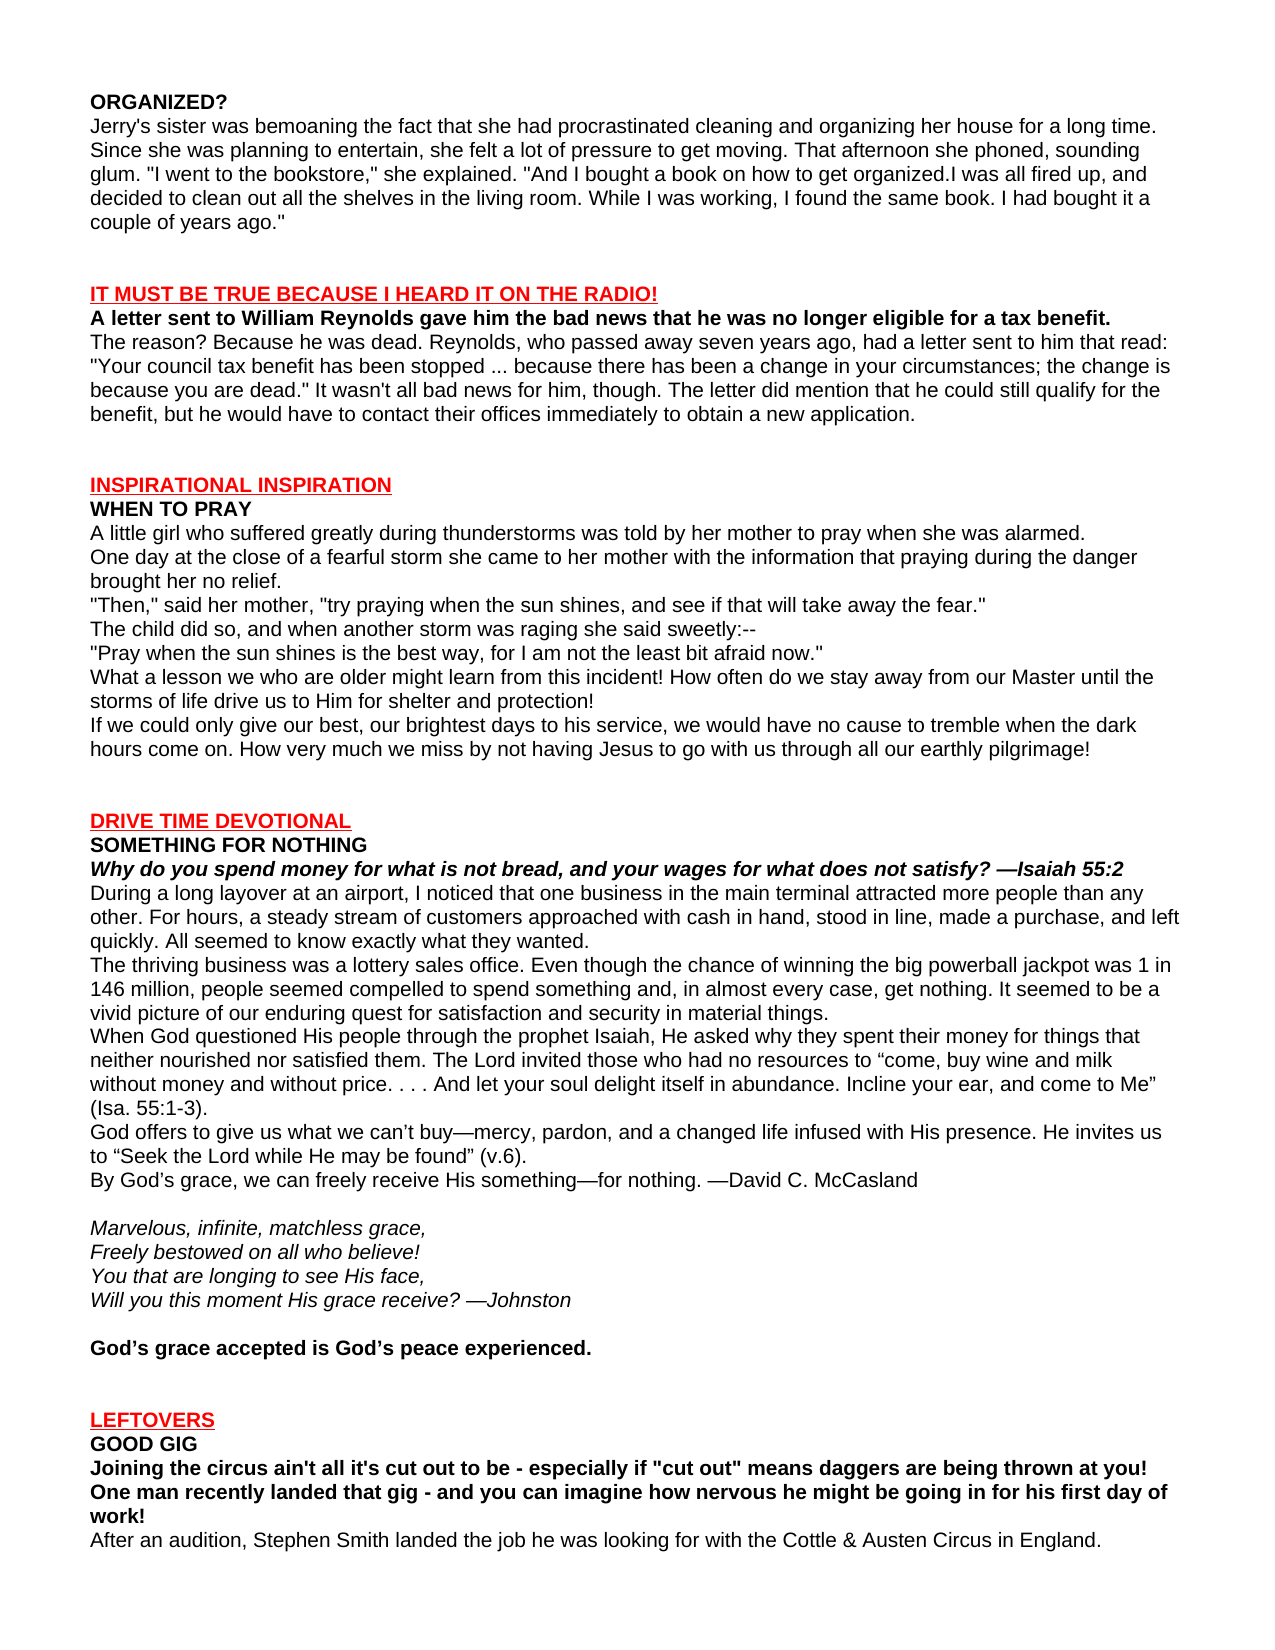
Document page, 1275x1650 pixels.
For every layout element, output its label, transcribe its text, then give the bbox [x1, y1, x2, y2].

text ORGANIZED? Jerry's sister was bemoaning the fact that she had procrastinated cleaning and organizing her house for a long time. Since she was planning to entertain, she felt a lot of pressure to get moving. That afternoon she phoned, sounding glum. "I went to the bookstore," she explained. "And I bought a book on how to get organized.I was all fired up, and decided to clean out all the shelves in the living room. While I was working, I found the same book. I had bought it a couple of years ago." [90, 90, 1185, 234]
text INSPIRATIONAL INSPIRATION [90, 473, 1185, 497]
text The reason? Because he was dead. Reynolds, who passed away seven years ago, had a letter sent to him that read: "Your council tax benefit has been stopped ... because there has been a change in your circumstances; the change is because you are dead." It wasn't all bad news for him, though. The letter did mention that he could still qualify for the benefit, but he would have to contact their offices immediately to obtain a new application. [90, 329, 1185, 425]
text Marvelous, infinite, matchless grace, Freely bestowed on all who believe! You that are longing to see His face, Will you this moment His grace receive? —Johnston [90, 1216, 1185, 1312]
text LEFTOVERS [90, 1408, 1185, 1432]
text Joining the circus ain't all it's cut out to be - especially if "cut out" means daggers are being thrown at you! One man recently landed that gig - and you can imagine how nervous he might be going in for his first day of work! After an audition, Stephen Smith landed the job he was looking for with the Cottle & Austen Circus in England. [90, 1456, 1185, 1551]
text God offers to give us what we can’t buy—mercy, pardon, and a changed life infused with His presence. He invites us to “Seek the Lord while He may be found” (v.6). [90, 1120, 1185, 1168]
text A letter sent to William Reynolds gave him the bad news that he was no longer eligible for a tax benefit. [90, 306, 1185, 329]
text During a long layover at an airport, I noticed that one business in the main terminal attracted more people than any other. For hours, a steady stream of customers approached with cash in hand, stood in line, made a purchase, and left quickly. All seemed to know exactly what they wanted. [90, 881, 1185, 952]
text Why do you spend money for what is not bread, and your wages for what does not satisfy? —Isaiah 55:2 [90, 857, 1185, 881]
text GOOD GIG [90, 1432, 1185, 1456]
text IT MUST BE TRUE BECAUSE I HEARD IT ON THE RADIO! [90, 282, 1185, 306]
text WHEN TO PRAY A little girl who suffered greatly during thunderstorms was told by her mother to pray when she was alarmed. One day at the close of a fearful storm she came to her mother with the information that praying during the danger brought her no relief. "Then," said her mother, "try praying when the sun shines, and see if that will take away the fear." The child did so, and when another storm was raging she said sweetly:-- "Pray when the sun shines is the best way, for I am not the least bit afraid now." What a lesson we who are older might learn from this incident! How often do we stay away from our Master until the storms of life drive us to Him for shelter and protection! If we could only give our best, our brightest days to his service, we would have no cause to tremble when the dark hours come on. How very much we miss by not having Jesus to go with us through all our earthly pilgrimage! [90, 497, 1185, 761]
text By God’s grace, we can freely receive His something—for nothing. —David C. McCasland [90, 1168, 1185, 1192]
text The thriving business was a lottery sales office. Even though the chance of winning the big powerball jackpot was 1 in 146 million, people seemed compelled to spend something and, in almost every case, get nothing. It seemed to be a vivid picture of our enduring quest for satisfaction and security in material things. [90, 952, 1185, 1024]
text God’s grace accepted is God’s peace experienced. [90, 1336, 1185, 1360]
text SOMETHING FOR NOTHING [90, 833, 1185, 857]
text DRIVE TIME DEVOTIONAL [90, 809, 1185, 833]
text When God questioned His people through the prophet Isaiah, He asked why they spent their money for things that neither nourished nor satisfied them. The Lord invited those who had no resources to “come, buy wine and milk without money and without price. . . . And let your soul delight itself in abundance. Incline your ear, and come to Me” (Isa. 55:1-3). [90, 1024, 1185, 1120]
